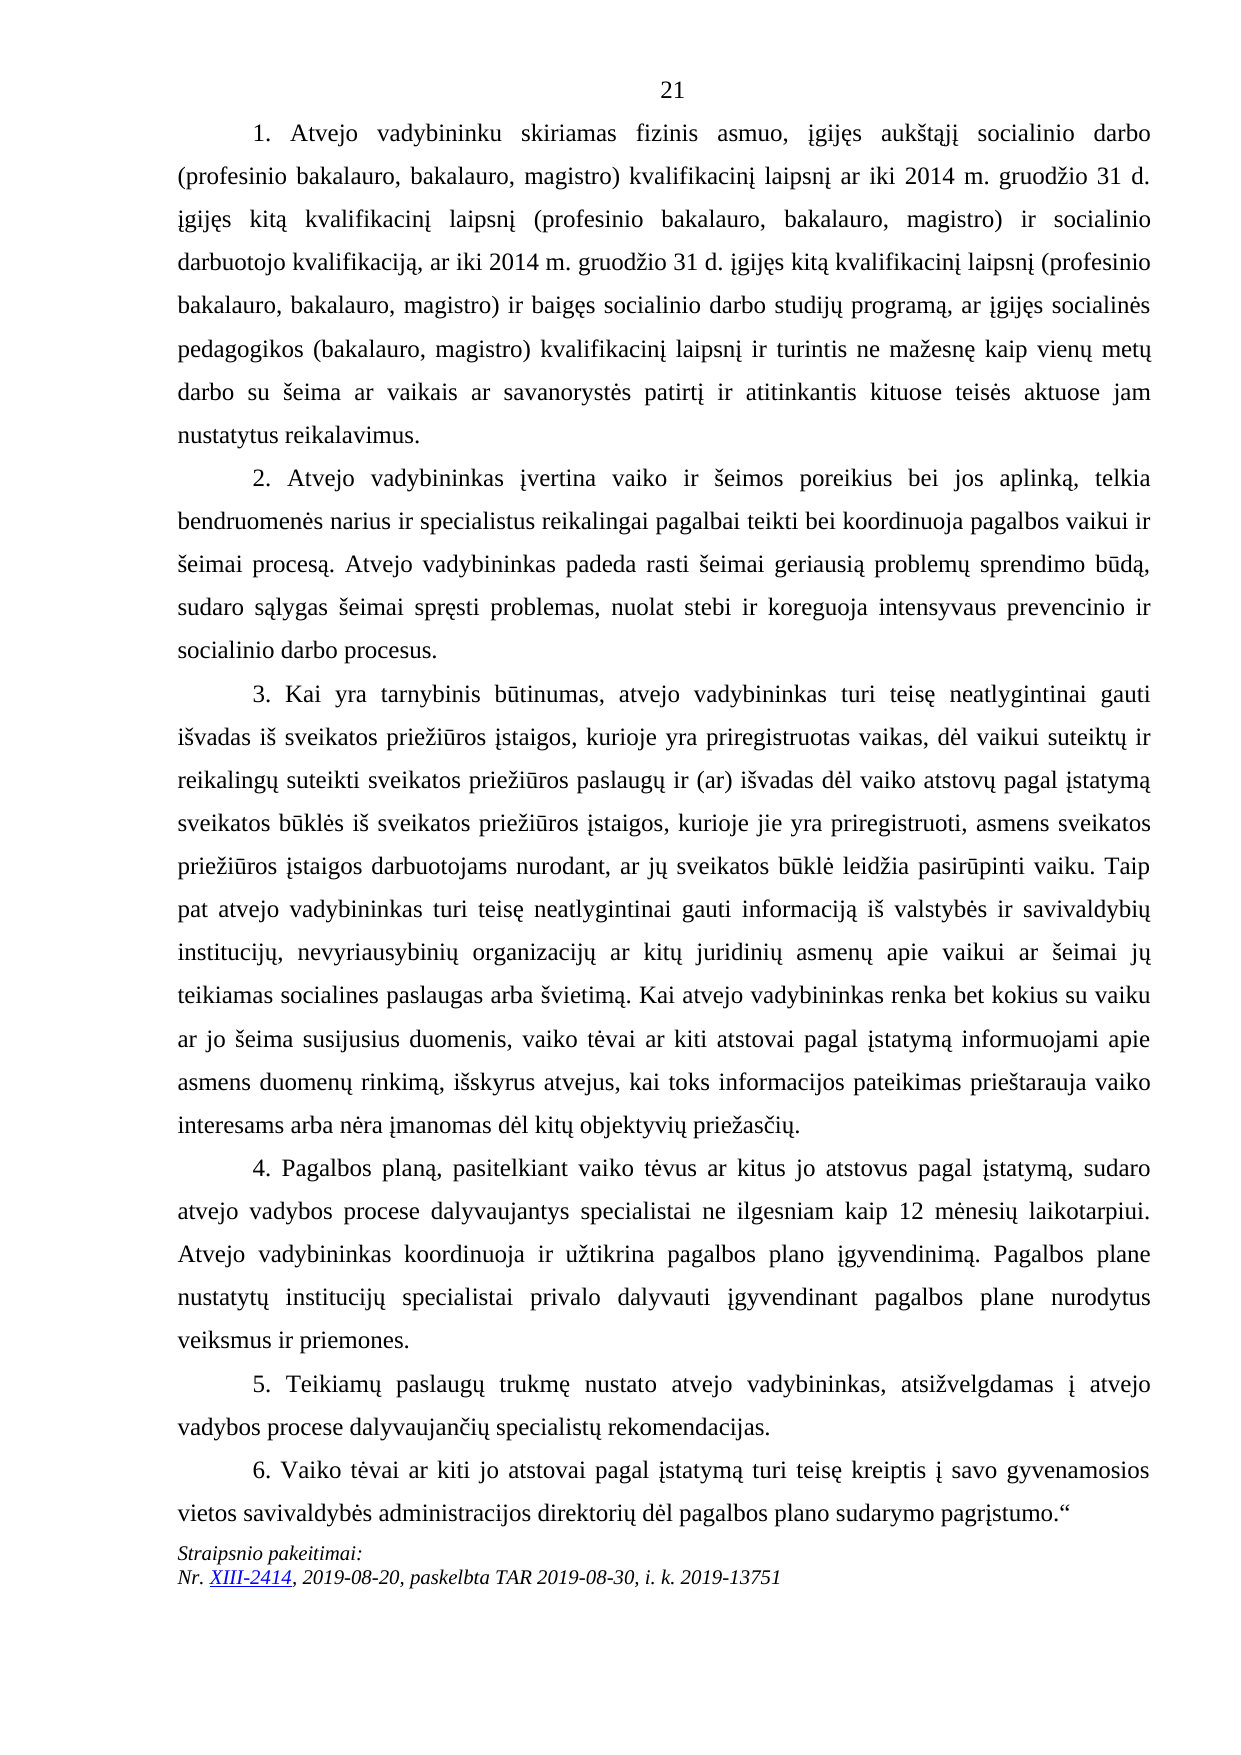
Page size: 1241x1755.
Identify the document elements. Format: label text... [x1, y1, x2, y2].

text 1. Atvejo vadybininku skiriamas fizinis asmuo, įgijęs aukštąjį socialinio darbo (profesinio bakalauro, bakalauro, magistro) kvalifikacinį laipsnį ar iki 2014 m. gruodžio 31 d. įgijęs kitą kvalifikacinį laipsnį (profesinio bakalauro, bakalauro, magistro) ir socialinio darbuotojo kvalifikaciją, ar iki 2014 m. gruodžio 31 d. įgijęs kitą kvalifikacinį laipsnį (profesinio bakalauro, bakalauro, magistro) ir baigęs socialinio darbo studijų programą, ar įgijęs socialinės pedagogikos (bakalauro, magistro) kvalifikacinį laipsnį ir turintis ne mažesnę kaip vienų metų darbo su šeima ar vaikais ar savanorystės patirtį ir atitinkantis kituose teisės aktuose jam nustatytus reikalavimus. [177, 118, 1152, 449]
text 6. Vaiko tėvai ar kiti jo atstovai pagal įstatymą turi teisę kreiptis į savo gyvenamosios vietos savivaldybės administracijos direktorių dėl pagalbos plano sudarymo pagrįstumo.“ [177, 1455, 1152, 1527]
text 2. Atvejo vadybininkas įvertina vaiko ir šeimos poreikius bei jos aplinką, telkia bendruomenės narius ir specialistus reikalingai pagalbai teikti bei koordinuoja pagalbos vaikui ir šeimai procesą. Atvejo vadybininkas padeda rasti šeimai geriausią problemų sprendimo būdą, sudaro sąlygas šeimai spręsti problemas, nuolat stebi ir koreguoja intensyvaus prevencinio ir socialinio darbo procesus. [177, 463, 1152, 664]
text 4. Pagalbos planą, pasitelkiant vaiko tėvus ar kitus jo atstovus pagal įstatymą, sudaro atvejo vadybos procese dalyvaujantys specialistai ne ilgesniam kaip 12 mėnesių laikotarpiui. Atvejo vadybininkas koordinuoja ir užtikrina pagalbos plano įgyvendinimą. Pagalbos plane nustatytų institucijų specialistai privalo dalyvauti įgyvendinant pagalbos plane nurodytus veiksmus ir priemones. [177, 1153, 1152, 1354]
text 3. Kai yra tarnybinis būtinumas, atvejo vadybininkas turi teisę neatlygintinai gauti išvadas iš sveikatos priežiūros įstaigos, kurioje yra priregistruotas vaikas, dėl vaikui suteiktų ir reikalingų suteikti sveikatos priežiūros paslaugų ir (ar) išvadas dėl vaiko atstovų pagal įstatymą sveikatos būklės iš sveikatos priežiūros įstaigos, kurioje jie yra priregistruoti, asmens sveikatos priežiūros įstaigos darbuotojams nurodant, ar jų sveikatos būklė leidžia pasirūpinti vaiku. Taip pat atvejo vadybininkas turi teisę neatlygintinai gauti informaciją iš valstybės ir savivaldybių institucijų, nevyriausybinių organizacijų ar kitų juridinių asmenų apie vaikui ar šeimai jų teikiamas socialines paslaugas arba švietimą. Kai atvejo vadybininkas renka bet kokius su vaiku ar jo šeima susijusius duomenis, vaiko tėvai ar kiti atstovai pagal įstatymą informuojami apie asmens duomenų rinkimą, išskyrus atvejus, kai toks informacijos pateikimas prieštarauja vaiko interesams arba nėra įmanomas dėl kitų objektyvių priežasčių. [177, 679, 1152, 1139]
text Nr. XIII-2414, 2019-08-20, paskelbta TAR 2019-08-30, i. k. 2019-13751 [177, 1565, 1152, 1589]
text Straipsnio pakeitimai: [177, 1541, 1152, 1565]
text 5. Teikiamų paslaugų trukmę nustato atvejo vadybininkas, atsižvelgdamas į atvejo vadybos procese dalyvaujančių specialistų rekomendacijas. [177, 1369, 1152, 1441]
